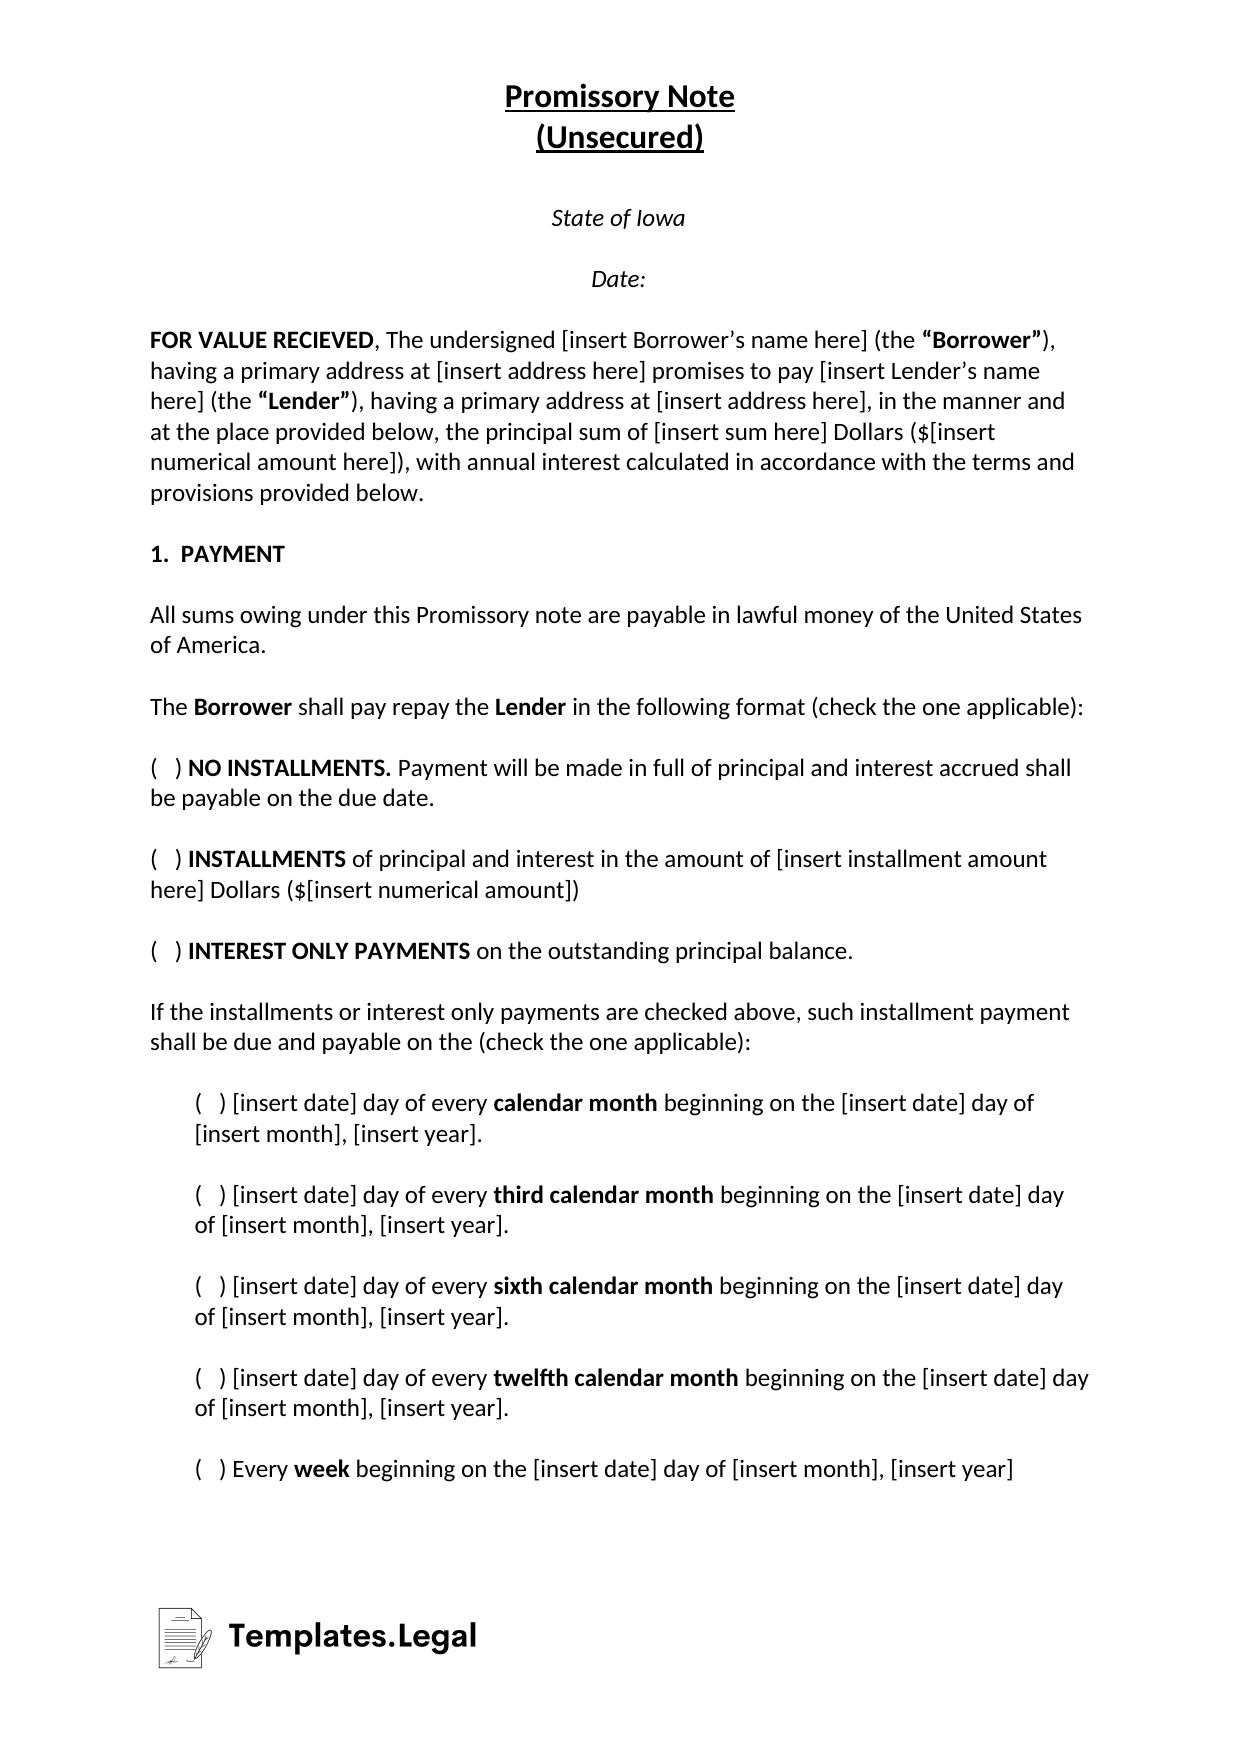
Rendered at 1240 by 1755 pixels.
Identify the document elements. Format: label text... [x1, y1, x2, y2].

text Promissory Note [150, 75, 1089, 116]
text ( ) [insert date] day of every third calendar month beginning on the [insert date] day of [insert month], [insert year]. [194, 1179, 1089, 1240]
text 1. PAYMENT [150, 538, 1089, 568]
text State of Iowa [150, 202, 1089, 233]
text (Unsecured) [150, 116, 1089, 156]
text ( ) [insert date] day of every sixth calendar month beginning on the [insert date] day of [insert month], [insert year]. [194, 1271, 1089, 1332]
text All sums owing under this Promissory note are payable in lawful money of the United States of America. [150, 599, 1089, 660]
text ( ) INTEREST ONLY PAYMENTS on the outstanding principal balance. [150, 935, 1089, 965]
text FOR VALUE RECIEVED, The undersigned [insert Borrower’s name here] (the “Borrower”), having a primary address at [insert address here] promises to pay [insert Lender’s name here] (the “Lender”), having a primary address at [insert address here], in the manner and at the place provided below, the principal sum of [insert sum here] Dollars ($[insert numerical amount here]), with annual interest calculated in accordance with the terms and provisions provided below. [150, 324, 1089, 507]
text ( ) [insert date] day of every calendar month beginning on the [insert date] day of [insert month], [insert year]. [194, 1087, 1089, 1148]
text ( ) INSTALLMENTS of principal and interest in the amount of [insert installment amount here] Dollars ($[insert numerical amount]) [150, 843, 1089, 904]
text If the installments or interest only payments are checked above, such installment payment shall be due and payable on the (check the one applicable): [150, 996, 1089, 1057]
text ( ) [insert date] day of every twelfth calendar month beginning on the [insert date] day of [insert month], [insert year]. [194, 1362, 1089, 1423]
text ( ) Every week beginning on the [insert date] day of [insert month], [insert year] [194, 1454, 1089, 1484]
text ( ) NO INSTALLMENTS. Payment will be made in full of principal and interest accrued shall be payable on the due date. [150, 752, 1089, 813]
text Date: [150, 263, 1089, 294]
text The Borrower shall pay repay the Lender in the following format (check the one applicable): [150, 691, 1089, 721]
